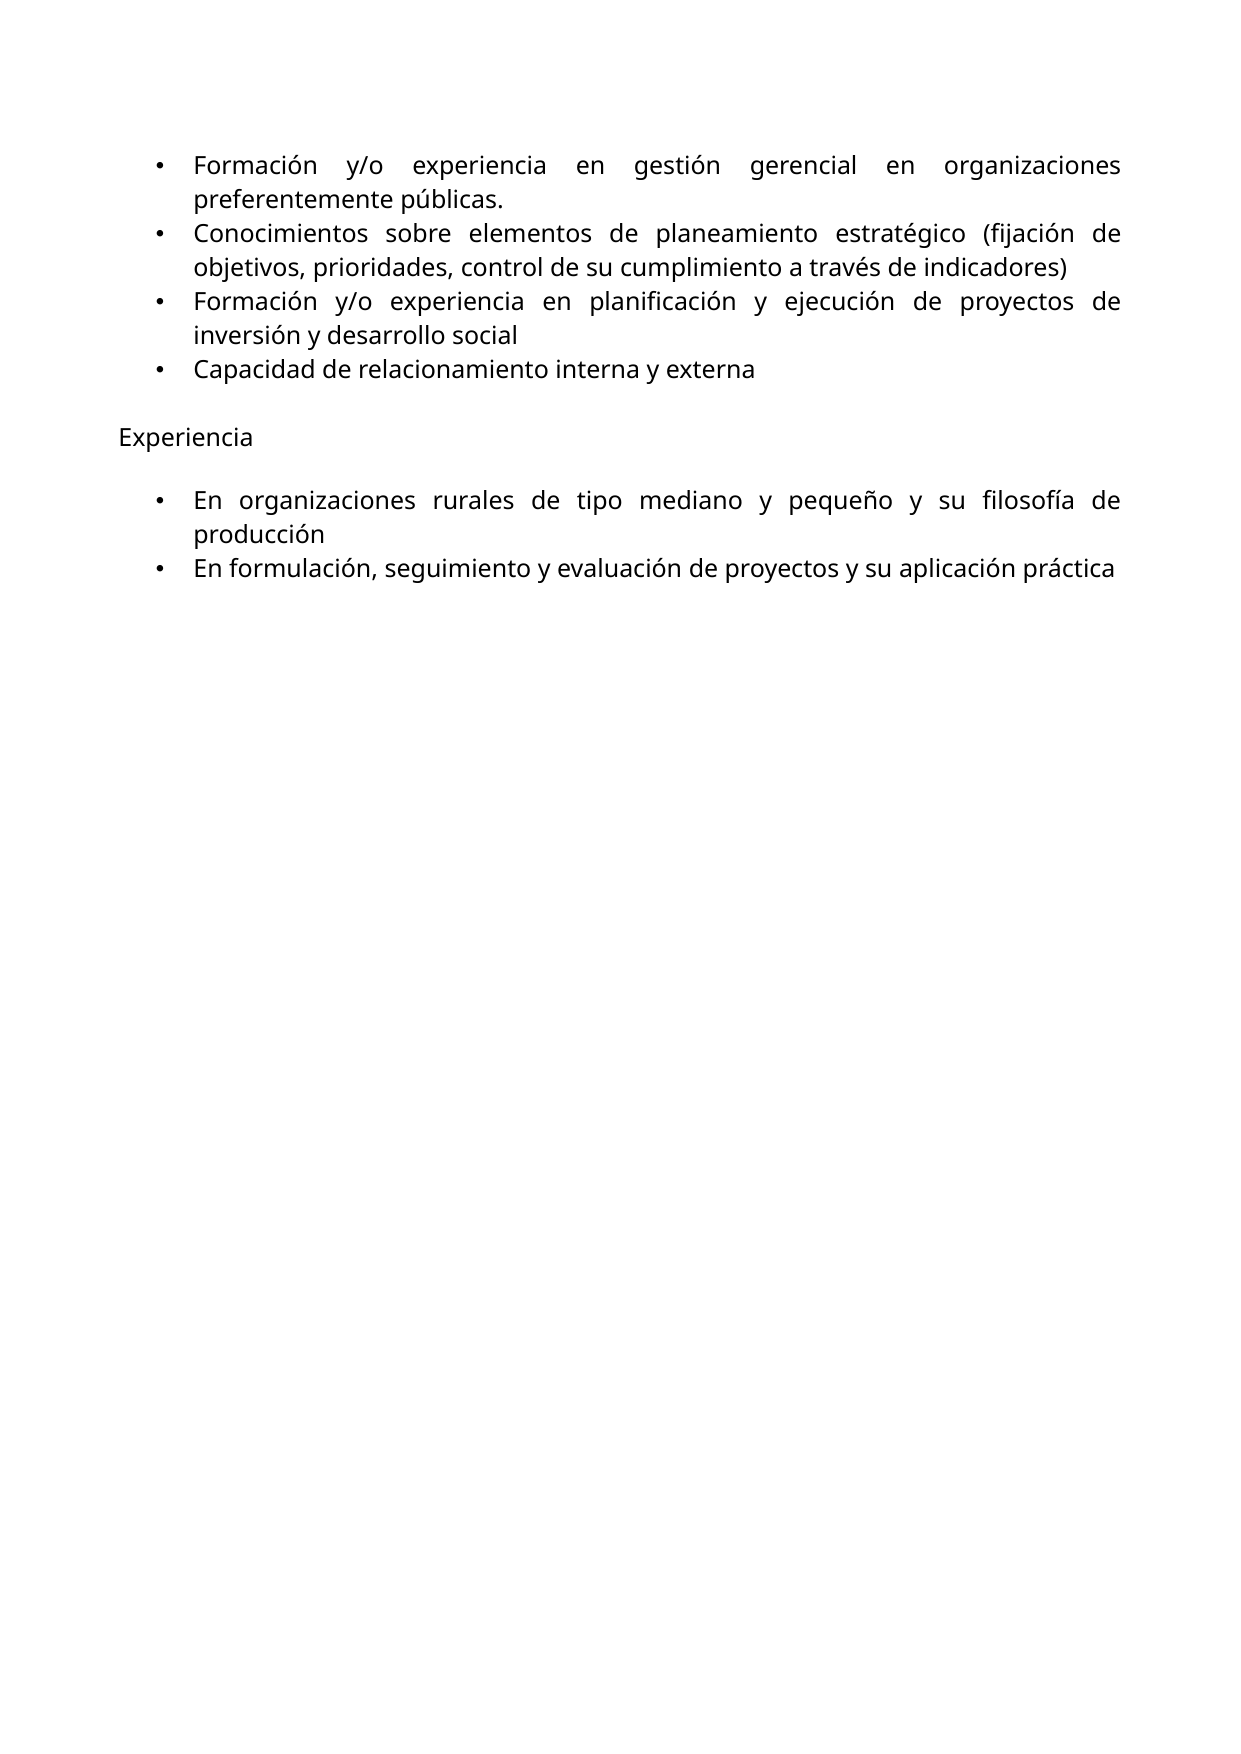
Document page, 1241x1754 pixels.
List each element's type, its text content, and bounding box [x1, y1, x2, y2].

list Conocimientos sobre elementos de planeamiento estratégico (fijación de objetivos, prioridades, control de su cumplimiento a través de indicadores) [156, 215, 1122, 283]
text Experiencia [118, 420, 1122, 454]
list En formulación, seguimiento y evaluación de proyectos y su aplicación práctica [156, 551, 1122, 585]
list En organizaciones rurales de tipo mediano y pequeño y su filosofía de producción [156, 483, 1122, 551]
list Capacidad de relacionamiento interna y externa [156, 352, 1122, 386]
list Formación y/o experiencia en gestión gerencial en organizaciones preferentemente públicas. [156, 147, 1122, 215]
list Formación y/o experiencia en planificación y ejecución de proyectos de inversión y desarrollo social [156, 283, 1122, 352]
